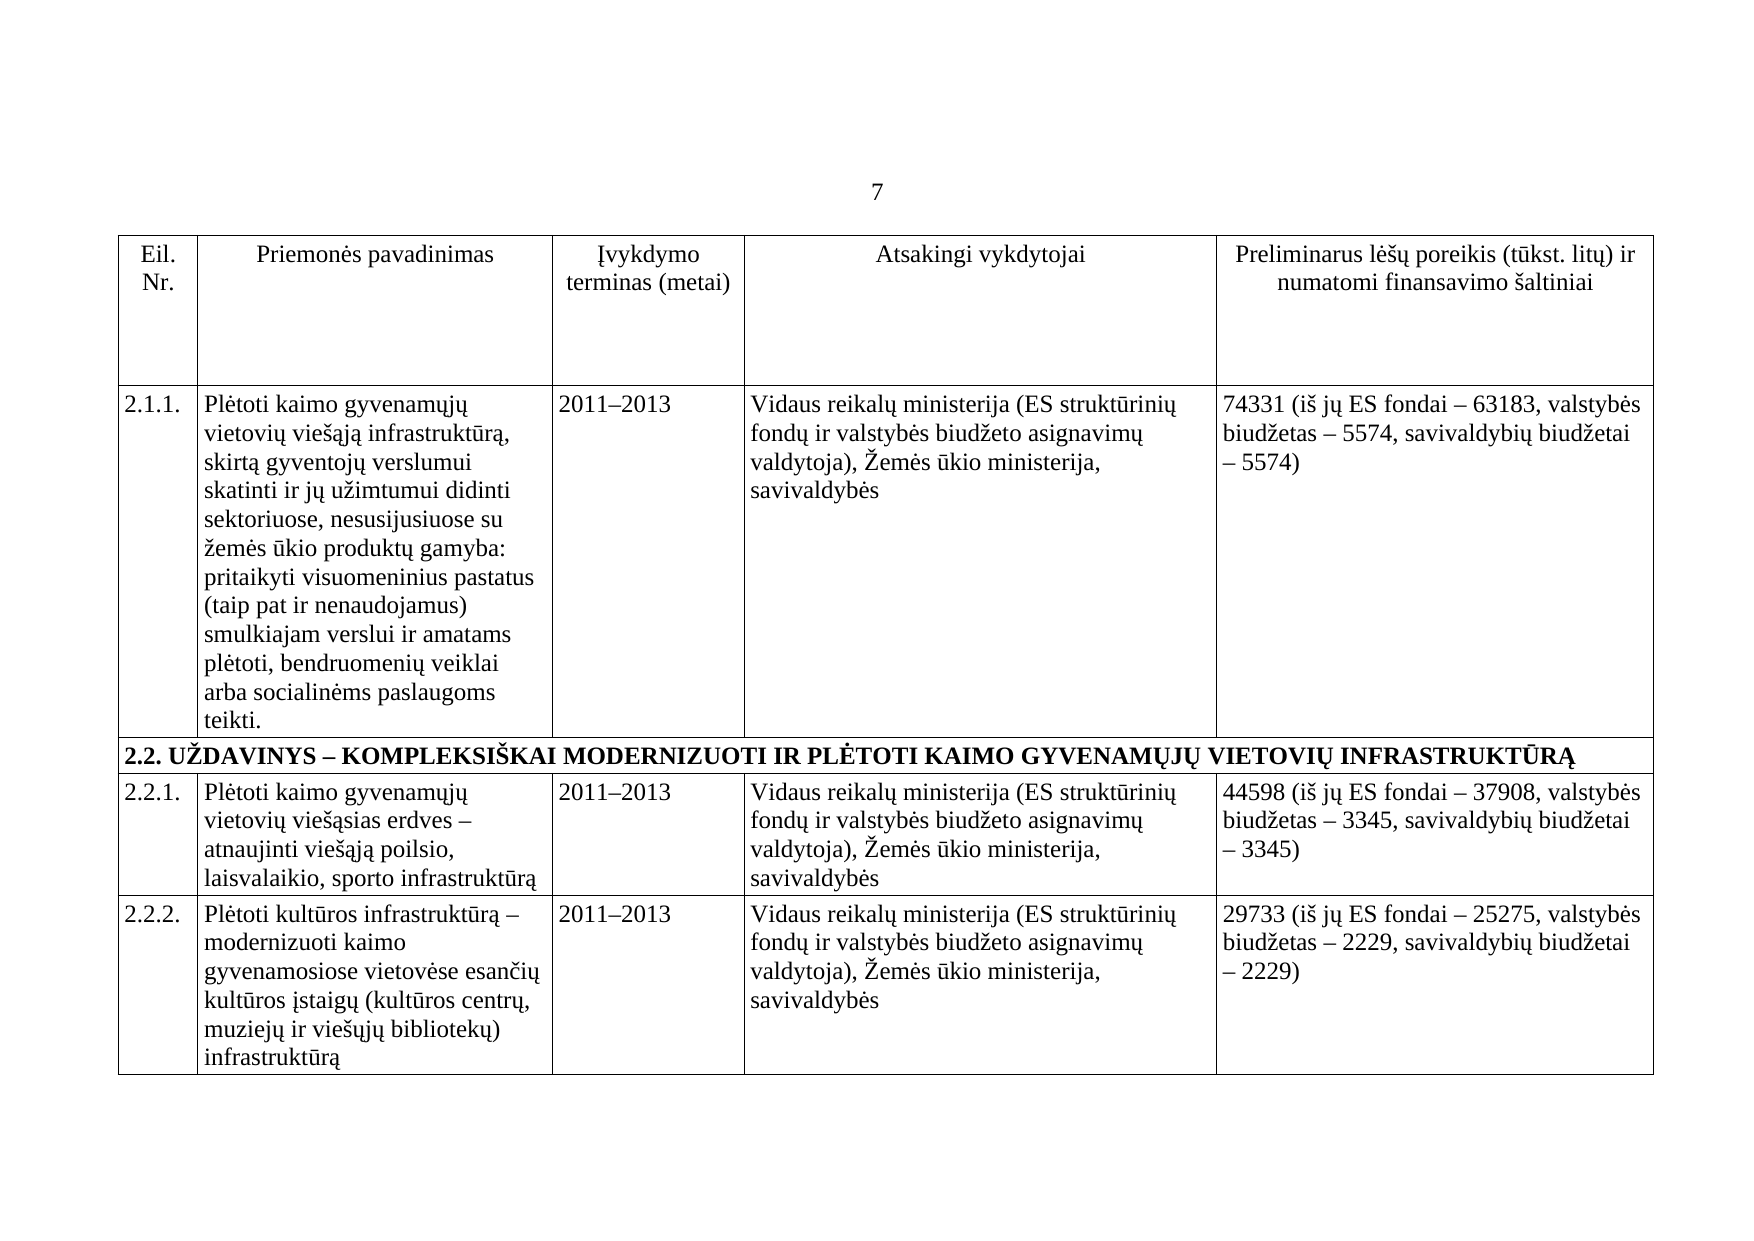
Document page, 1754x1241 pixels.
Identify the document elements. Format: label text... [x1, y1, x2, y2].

table_cell Plėtoti kaimo gyvenamųjų vietovių viešąją infrastruktūrą, skirtą gyventojų verslumui skatinti ir jų užimtumui didinti sektoriuose, nesusijusiuose su žemės ūkio produktų gamyba: pritaikyti visuomeninius pastatus (taip pat ir nenaudojamus) smulkiajam verslui ir amatams plėtoti, bendruomenių veiklai arba socialinėms paslaugoms teikti. [198, 386, 552, 737]
table_header Atsakingi vykdytojai [745, 236, 1216, 385]
table_header Eil. Nr. [119, 236, 197, 385]
table_header Įvykdymo terminas (metai) [553, 236, 744, 385]
table_header Preliminarus lėšų poreikis (tūkst. litų) ir numatomi finansavimo šaltiniai [1217, 236, 1653, 385]
table_cell Plėtoti kultūros infrastruktūrą – modernizuoti kaimo gyvenamosiose vietovėse esančių kultūros įstaigų (kultūros centrų, muziejų ir viešųjų bibliotekų) infrastruktūrą [198, 896, 552, 1074]
table_cell 2.2. Uždavinys – kompleksiškai modernizuoti ir plėtoti kaimo gyvenamųjų vietovių infrastruktūrą [119, 738, 1653, 773]
table_cell 2011–2013 [553, 386, 744, 737]
table_cell 2.2.2. [119, 896, 197, 1074]
table_cell 2011–2013 [553, 896, 744, 1074]
table_cell 2011–2013 [553, 774, 744, 895]
table_cell 74331 (iš jų ES fondai – 63183, valstybės biudžetas – 5574, savivaldybių biudžetai – 5574) [1217, 386, 1653, 737]
table_cell Plėtoti kaimo gyvenamųjų vietovių viešąsias erdves – atnaujinti viešąją poilsio, laisvalaikio, sporto infrastruktūrą [198, 774, 552, 895]
table_cell Vidaus reikalų ministerija (ES struktūrinių fondų ir valstybės biudžeto asignavimų valdytoja), Žemės ūkio ministerija, savivaldybės [745, 774, 1216, 895]
table_cell Vidaus reikalų ministerija (ES struktūrinių fondų ir valstybės biudžeto asignavimų valdytoja), Žemės ūkio ministerija, savivaldybės [745, 386, 1216, 737]
table_cell 2.1.1. [119, 386, 197, 737]
table_header Priemonės pavadinimas [198, 236, 552, 385]
table_cell 2.2.1. [119, 774, 197, 895]
table_cell Vidaus reikalų ministerija (ES struktūrinių fondų ir valstybės biudžeto asignavimų valdytoja), Žemės ūkio ministerija, savivaldybės [745, 896, 1216, 1074]
table_cell 29733 (iš jų ES fondai – 25275, valstybės biudžetas – 2229, savivaldybių biudžetai – 2229) [1217, 896, 1653, 1074]
table_cell 44598 (iš jų ES fondai – 37908, valstybės biudžetas – 3345, savivaldybių biudžetai – 3345) [1217, 774, 1653, 895]
